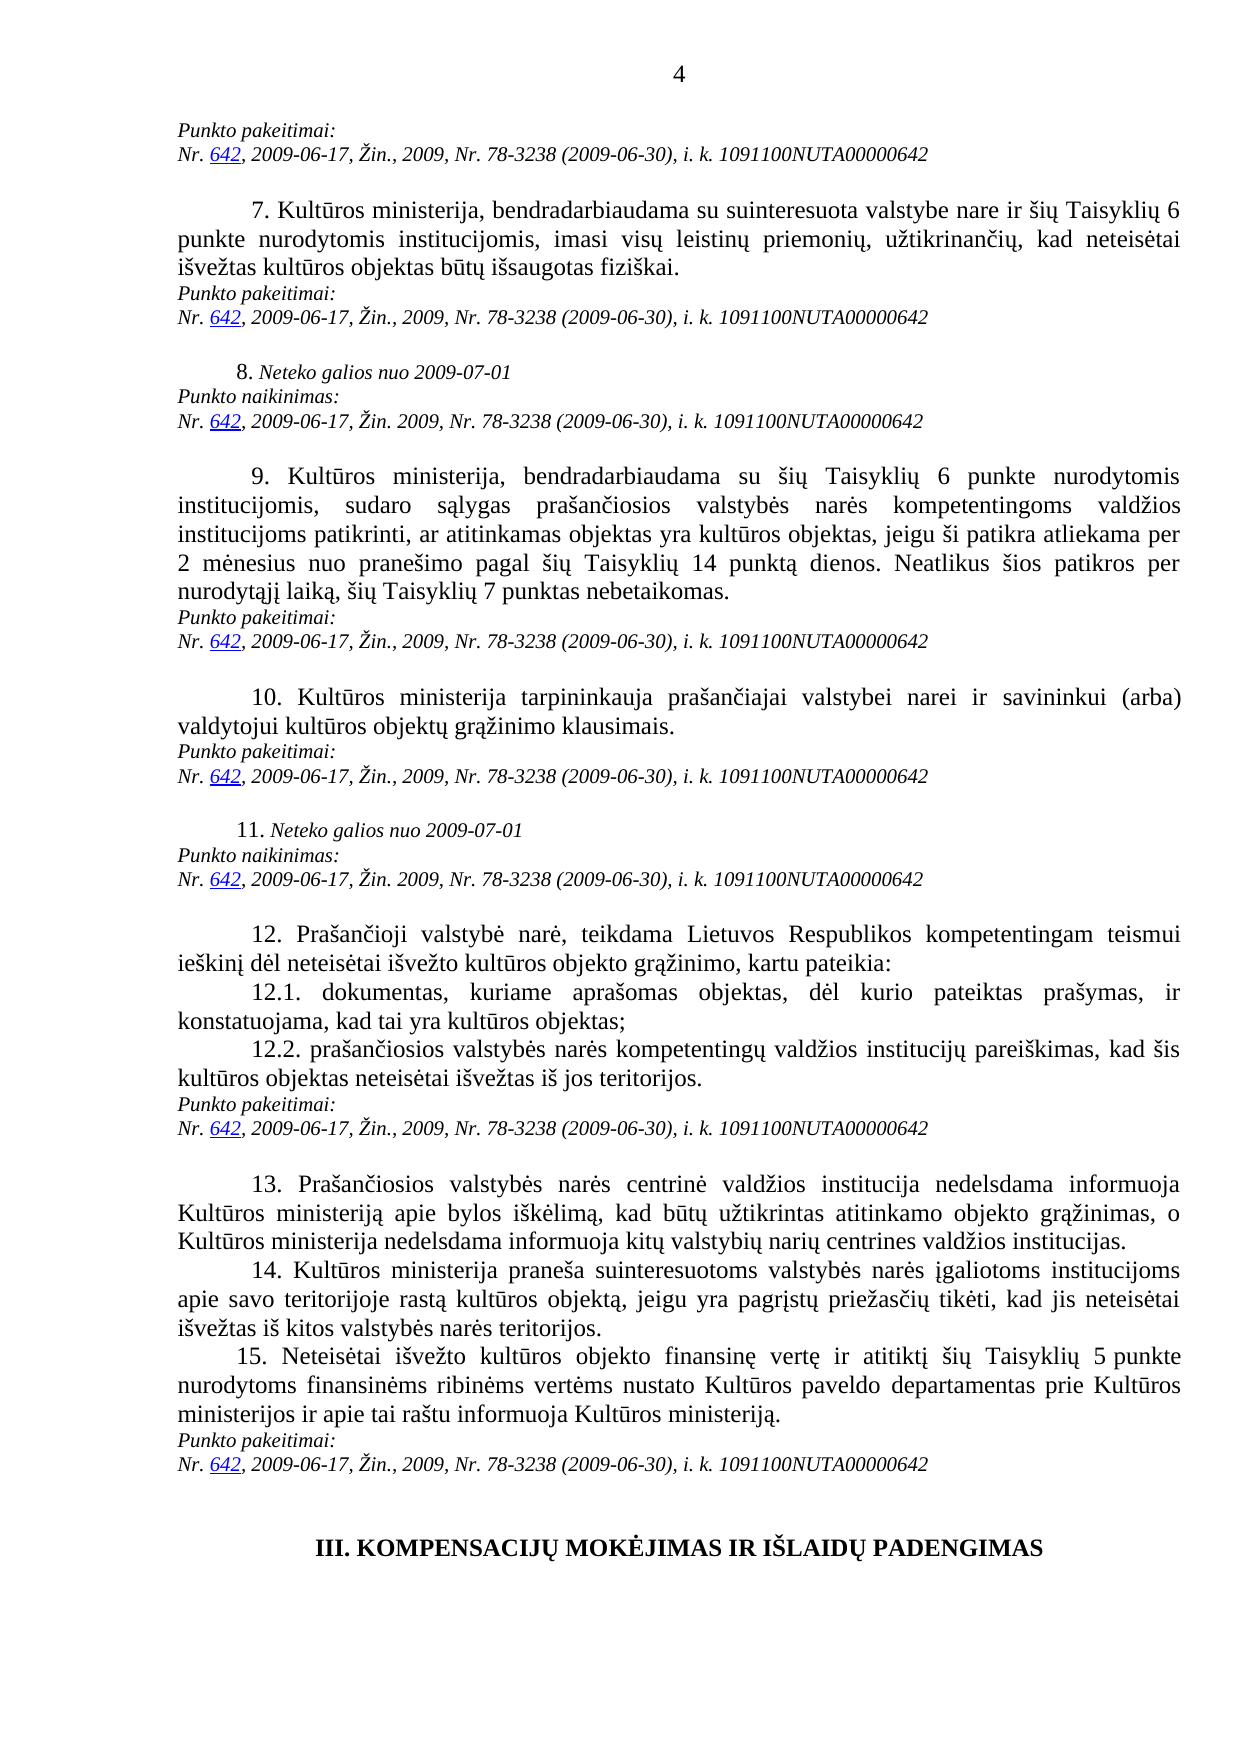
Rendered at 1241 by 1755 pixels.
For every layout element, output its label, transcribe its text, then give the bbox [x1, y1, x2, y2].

text 9. Kultūros ministerija, bendradarbiaudama su šių Taisyklių 6 punkte nurodytomis institucijomis, sudaro sąlygas prašančiosios valstybės narės kompetentingoms valdžios institucijoms patikrinti, ar atitinkamas objektas yra kultūros objektas, jeigu ši patikra atliekama per 2 mėnesius nuo pranešimo pagal šių Taisyklių 14 punktą dienos. Neatlikus šios patikros per nurodytąjį laiką, šių Taisyklių 7 punktas nebetaikomas. [177, 461, 1181, 605]
text 10. Kultūros ministerija tarpininkauja prašančiajai valstybei narei ir savininkui (arba) valdytojui kultūros objektų grąžinimo klausimais. [177, 682, 1181, 739]
text Punkto naikinimas: [177, 384, 1181, 408]
text 7. Kultūros ministerija, bendradarbiaudama su suinteresuota valstybe nare ir šių Taisyklių 6 punkte nurodytomis institucijomis, imasi visų leistinų priemonių, užtikrinančių, kad neteisėtai išvežtas kultūros objektas būtų išsaugotas fiziškai. [177, 195, 1181, 281]
text 12.2. prašančiosios valstybės narės kompetentingų valdžios institucijų pareiškimas, kad šis kultūros objektas neteisėtai išvežtas iš jos teritorijos. [177, 1034, 1181, 1092]
text Nr. 642, 2009-06-17, Žin., 2009, Nr. 78-3238 (2009-06-30), i. k. 1091100NUTA00000642 [177, 142, 1181, 166]
text Punkto pakeitimai: [177, 1092, 1181, 1116]
text 8. Neteko galios nuo 2009-07-01 [177, 358, 1181, 384]
text 13. Prašančiosios valstybės narės centrinė valdžios institucija nedelsdama informuoja Kultūros ministeriją apie bylos iškėlimą, kad būtų užtikrintas atitinkamo objekto grąžinimas, o Kultūros ministerija nedelsdama informuoja kitų valstybių narių centrines valdžios institucijas. [177, 1169, 1181, 1255]
text 15. Neteisėtai išvežto kultūros objekto finansinę vertę ir atitiktį šių Taisyklių 5 punkte nurodytoms finansinėms ribinėms vertėms nustato Kultūros paveldo departamentas prie Kultūros ministerijos ir apie tai raštu informuoja Kultūros ministeriją. [177, 1341, 1181, 1428]
text 12.1. dokumentas, kuriame aprašomas objektas, dėl kurio pateiktas prašymas, ir konstatuojama, kad tai yra kultūros objektas; [177, 977, 1181, 1034]
text Nr. 642, 2009-06-17, Žin., 2009, Nr. 78-3238 (2009-06-30), i. k. 1091100NUTA00000642 [177, 629, 1181, 653]
text 14. Kultūros ministerija praneša suinteresuotoms valstybės narės įgaliotoms institucijoms apie savo teritorijoje rastą kultūros objektą, jeigu yra pagrįstų priežasčių tikėti, kad jis neteisėtai išvežtas iš kitos valstybės narės teritorijos. [177, 1255, 1181, 1341]
text Punkto pakeitimai: [177, 281, 1181, 305]
text Nr. 642, 2009-06-17, Žin., 2009, Nr. 78-3238 (2009-06-30), i. k. 1091100NUTA00000642 [177, 763, 1181, 788]
text 12. Prašančioji valstybė narė, teikdama Lietuvos Respublikos kompetentingam teismui ieškinį dėl neteisėtai išvežto kultūros objekto grąžinimo, kartu pateikia: [177, 919, 1181, 977]
text Nr. 642, 2009-06-17, Žin. 2009, Nr. 78-3238 (2009-06-30), i. k. 1091100NUTA00000642 [177, 408, 1181, 433]
text Nr. 642, 2009-06-17, Žin., 2009, Nr. 78-3238 (2009-06-30), i. k. 1091100NUTA00000642 [177, 305, 1181, 329]
text Nr. 642, 2009-06-17, Žin., 2009, Nr. 78-3238 (2009-06-30), i. k. 1091100NUTA00000642 [177, 1452, 1181, 1476]
text III. KOMPENSACIJŲ MOKĖJIMAS IR IŠLAIDŲ PADENGIMAS [177, 1533, 1181, 1562]
text Punkto naikinimas: [177, 843, 1181, 867]
text Nr. 642, 2009-06-17, Žin. 2009, Nr. 78-3238 (2009-06-30), i. k. 1091100NUTA00000642 [177, 867, 1181, 891]
text Nr. 642, 2009-06-17, Žin., 2009, Nr. 78-3238 (2009-06-30), i. k. 1091100NUTA00000642 [177, 1116, 1181, 1140]
text Punkto pakeitimai: [177, 118, 1181, 142]
text 11. Neteko galios nuo 2009-07-01 [177, 816, 1181, 843]
text Punkto pakeitimai: [177, 1428, 1181, 1452]
text Punkto pakeitimai: [177, 605, 1181, 629]
text Punkto pakeitimai: [177, 739, 1181, 763]
